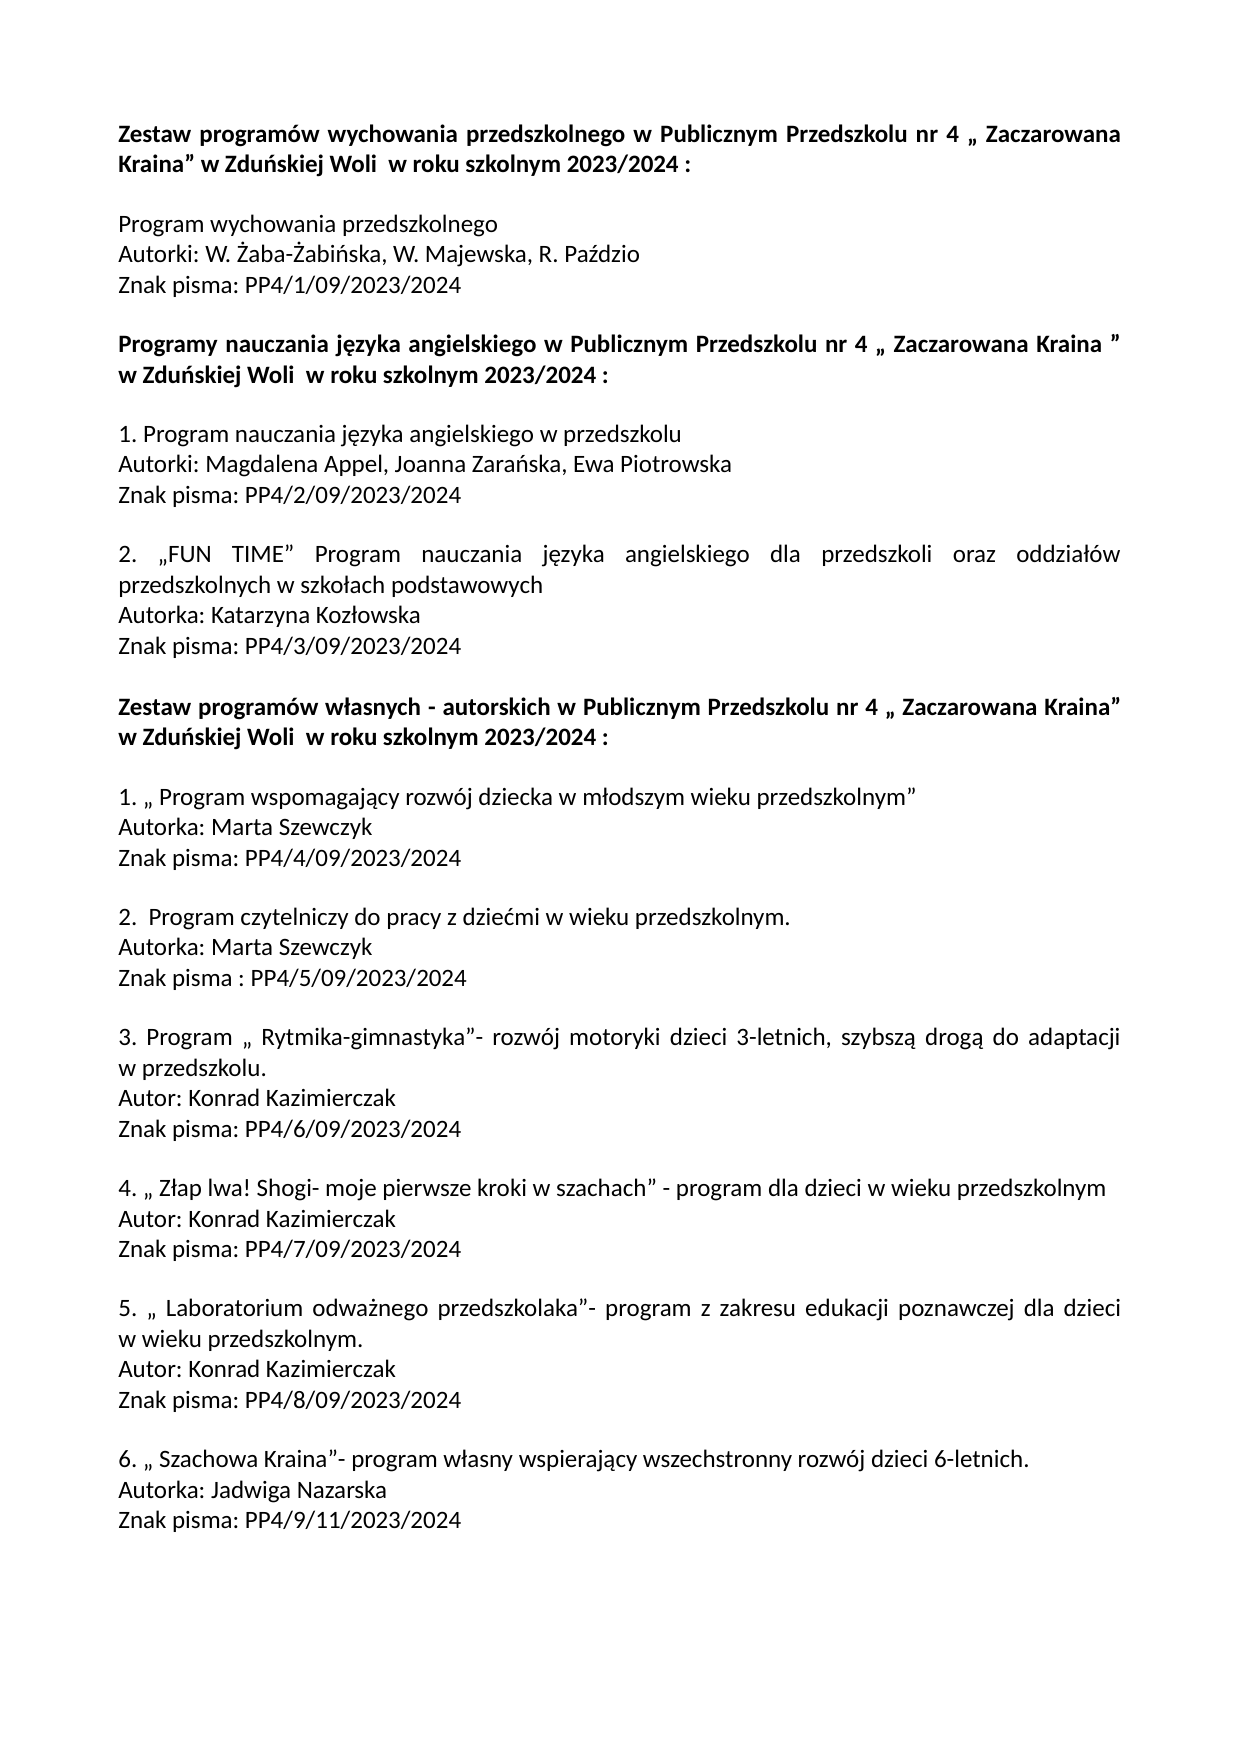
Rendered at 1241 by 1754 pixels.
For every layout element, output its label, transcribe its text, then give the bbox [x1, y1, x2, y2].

text 4. „ Złap lwa! Shogi- moje pierwsze kroki w szachach” - program dla dzieci w wieku przedszkolnym [118, 1172, 1122, 1203]
text Autor: Konrad Kazimierczak [118, 1082, 1122, 1113]
text Znak pisma: PP4/6/09/2023/2024 [118, 1113, 1122, 1143]
text Zestaw programów własnych - autorskich w Publicznym Przedszkolu nr 4 „ Zaczarowana Kraina” w Zduńskiej Woli w roku szkolnym 2023/2024 : [118, 691, 1122, 752]
text Znak pisma: PP4/4/09/2023/2024 [118, 842, 1122, 872]
text Znak pisma : PP4/5/09/2023/2024 [118, 962, 1122, 993]
text Autorka: Jadwiga Nazarska [118, 1474, 1122, 1504]
text Autorka: Marta Szewczyk [118, 811, 1122, 842]
text Autorki: W. Żaba-Żabińska, W. Majewska, R. Paździo [118, 238, 1122, 269]
text Autor: Konrad Kazimierczak [118, 1353, 1122, 1384]
text Znak pisma: PP4/7/09/2023/2024 [118, 1233, 1122, 1264]
text Znak pisma: PP4/8/09/2023/2024 [118, 1384, 1122, 1414]
text Autorka: Katarzyna Kozłowska [118, 599, 1122, 630]
text Autor: Konrad Kazimierczak [118, 1203, 1122, 1233]
text 2. Program czytelniczy do pracy z dziećmi w wieku przedszkolnym. [118, 901, 1122, 932]
text Znak pisma: PP4/3/09/2023/2024 [118, 630, 1122, 660]
text 5. „ Laboratorium odważnego przedszkolaka”- program z zakresu edukacji poznawczej dla dzieci w wieku przedszkolnym. [118, 1292, 1122, 1353]
text Zestaw programów wychowania przedszkolnego w Publicznym Przedszkolu nr 4 „ Zaczarowana Kraina” w Zduńskiej Woli w roku szkolnym 2023/2024 : [118, 118, 1122, 179]
text 1. Program nauczania języka angielskiego w przedszkolu [118, 418, 1122, 448]
text Programy nauczania języka angielskiego w Publicznym Przedszkolu nr 4 „ Zaczarowana Kraina ” w Zduńskiej Woli w roku szkolnym 2023/2024 : [118, 328, 1122, 389]
text Program wychowania przedszkolnego [118, 208, 1122, 238]
text Znak pisma: PP4/1/09/2023/2024 [118, 269, 1122, 299]
text 2. „FUN TIME” Program nauczania języka angielskiego dla przedszkoli oraz oddziałów przedszkolnych w szkołach podstawowych [118, 538, 1122, 599]
text 6. „ Szachowa Kraina”- program własny wspierający wszechstronny rozwój dzieci 6-letnich. [118, 1443, 1122, 1474]
text Znak pisma: PP4/9/11/2023/2024 [118, 1504, 1122, 1535]
text Znak pisma: PP4/2/09/2023/2024 [118, 479, 1122, 509]
text Autorki: Magdalena Appel, Joanna Zarańska, Ewa Piotrowska [118, 448, 1122, 479]
text Autorka: Marta Szewczyk [118, 932, 1122, 962]
text 3. Program „ Rytmika-gimnastyka”- rozwój motoryki dzieci 3-letnich, szybszą drogą do adaptacji w przedszkolu. [118, 1021, 1122, 1082]
text 1. „ Program wspomagający rozwój dziecka w młodszym wieku przedszkolnym” [118, 781, 1122, 811]
